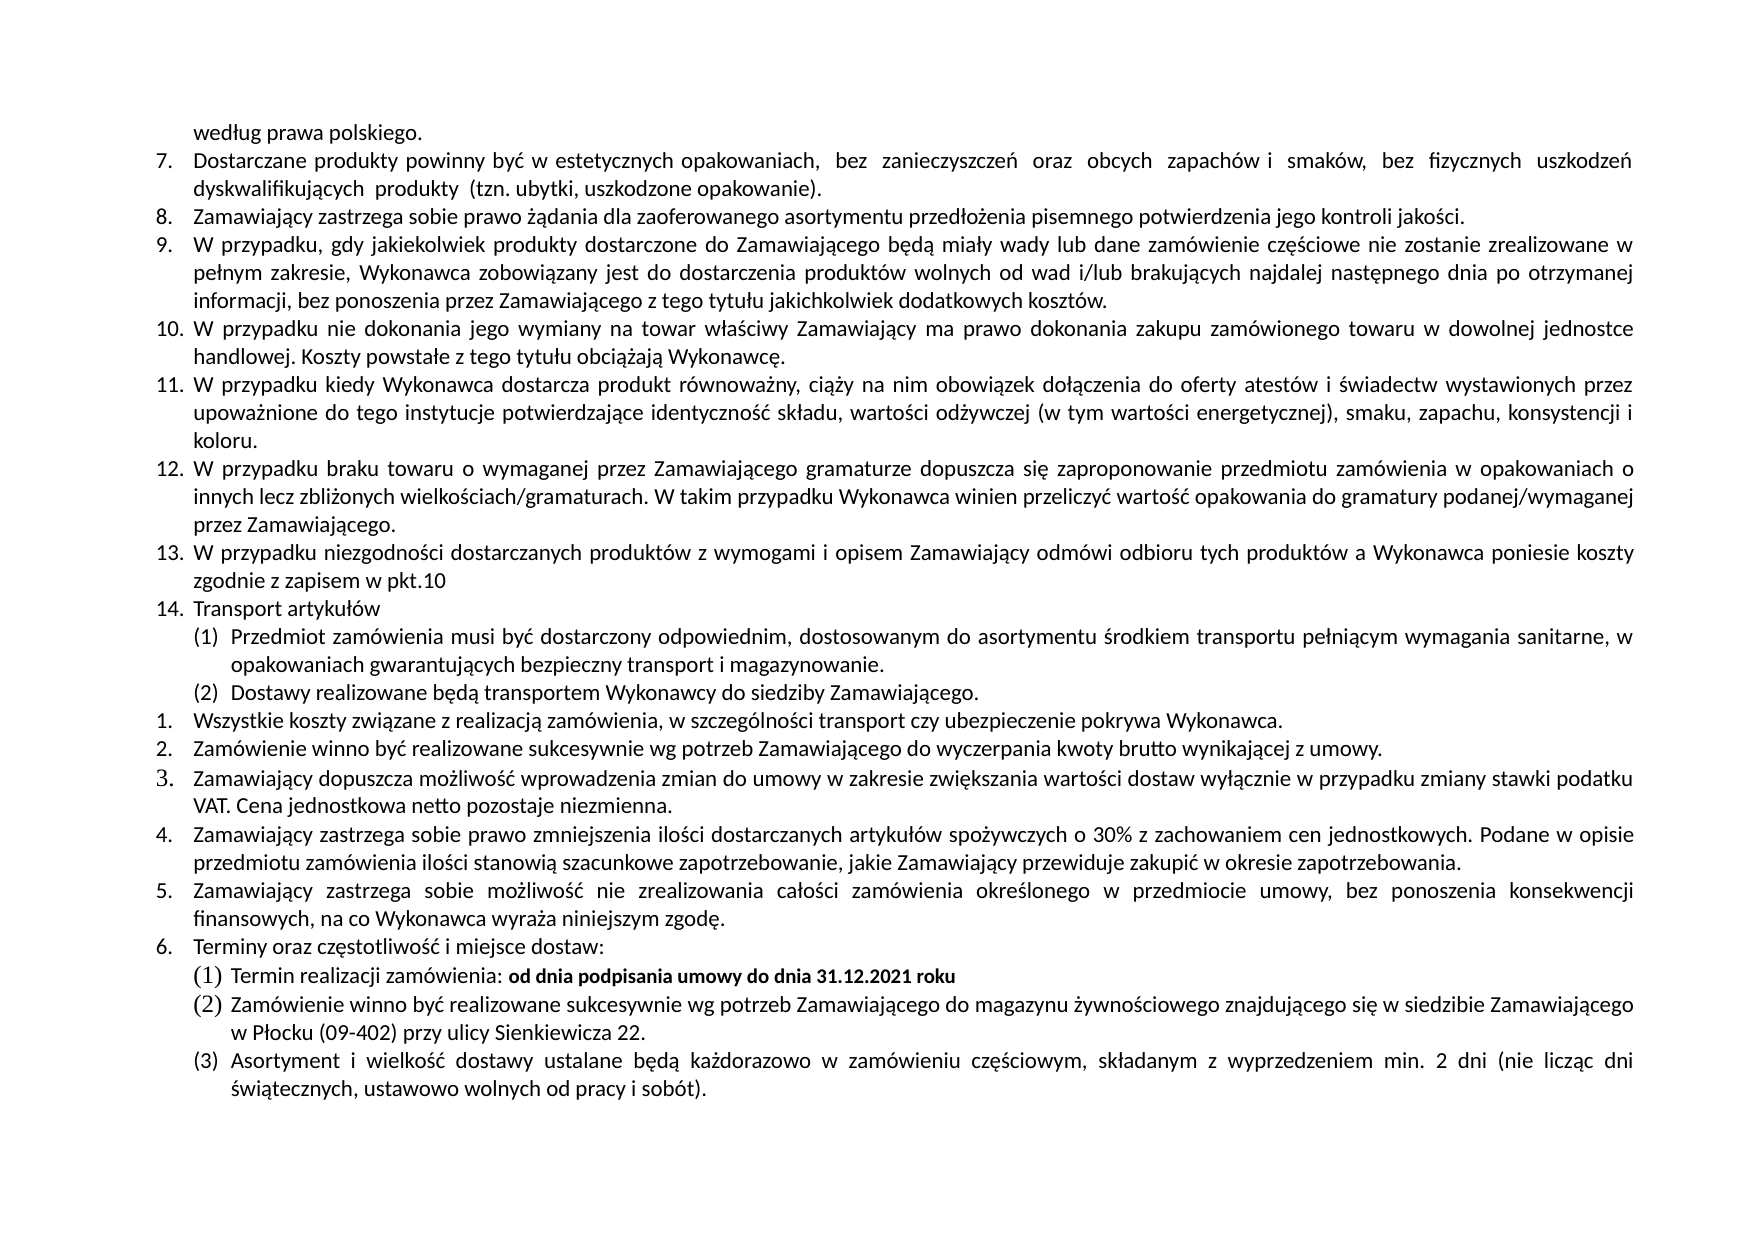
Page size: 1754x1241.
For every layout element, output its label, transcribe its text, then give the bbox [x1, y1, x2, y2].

list Dostarczane produkty powinny być w estetycznych opakowaniach, bez zanieczyszczeń oraz obcych zapachów i smaków, bez fizycznych uszkodzeń dyskwalifikujących produkty (tzn. ubytki, uszkodzone opakowanie). [156, 146, 1636, 202]
list według prawa polskiego. [156, 118, 1636, 146]
list Zamawiający zastrzega sobie prawo zmniejszenia ilości dostarczanych artykułów spożywczych o 30% z zachowaniem cen jednostkowych. Podane w opisie przedmiotu zamówienia ilości stanowią szacunkowe zapotrzebowanie, jakie Zamawiający przewiduje zakupić w okresie zapotrzebowania. [156, 820, 1636, 876]
list Dostawy realizowane będą transportem Wykonawcy do siedziby Zamawiającego. [193, 678, 1636, 707]
list Zamawiający dopuszcza możliwość wprowadzenia zmian do umowy w zakresie zwiększania wartości dostaw wyłącznie w przypadku zmiany stawki podatku VAT. Cena jednostkowa netto pozostaje niezmienna. [156, 763, 1636, 820]
list Termin realizacji zamówienia: od dnia podpisania umowy do dnia 31.12.2021 roku [193, 960, 1636, 989]
list W przypadku kiedy Wykonawca dostarcza produkt równoważny, ciąży na nim obowiązek dołączenia do oferty atestów i świadectw wystawionych przez upoważnione do tego instytucje potwierdzające identyczność składu, wartości odżywczej (w tym wartości energetycznej), smaku, zapachu, konsystencji i koloru. [156, 370, 1636, 454]
list Zamówienie winno być realizowane sukcesywnie wg potrzeb Zamawiającego do magazynu żywnościowego znajdującego się w siedzibie Zamawiającego w Płocku (09-402) przy ulicy Sienkiewicza 22. [193, 989, 1636, 1046]
list Wszystkie koszty związane z realizacją zamówienia, w szczególności transport czy ubezpieczenie pokrywa Wykonawca. [156, 707, 1636, 734]
list Zamawiający zastrzega sobie możliwość nie zrealizowania całości zamówienia określonego w przedmiocie umowy, bez ponoszenia konsekwencji finansowych, na co Wykonawca wyraża niniejszym zgodę. [156, 876, 1636, 932]
list Przedmiot zamówienia musi być dostarczony odpowiednim, dostosowanym do asortymentu środkiem transportu pełniącym wymagania sanitarne, w opakowaniach gwarantujących bezpieczny transport i magazynowanie. [193, 622, 1636, 678]
list Terminy oraz częstotliwość i miejsce dostaw: [156, 932, 1636, 960]
list Zamawiający zastrzega sobie prawo żądania dla zaoferowanego asortymentu przedłożenia pisemnego potwierdzenia jego kontroli jakości. [156, 202, 1636, 230]
list W przypadku, gdy jakiekolwiek produkty dostarczone do Zamawiającego będą miały wady lub dane zamówienie częściowe nie zostanie zrealizowane w pełnym zakresie, Wykonawca zobowiązany jest do dostarczenia produktów wolnych od wad i/lub brakujących najdalej następnego dnia po otrzymanej informacji, bez ponoszenia przez Zamawiającego z tego tytułu jakichkolwiek dodatkowych kosztów. [156, 230, 1636, 314]
list Transport artykułów [156, 594, 1636, 622]
list W przypadku braku towaru o wymaganej przez Zamawiającego gramaturze dopuszcza się zaproponowanie przedmiotu zamówienia w opakowaniach o innych lecz zbliżonych wielkościach/gramaturach. W takim przypadku Wykonawca winien przeliczyć wartość opakowania do gramatury podanej/wymaganej przez Zamawiającego. [156, 454, 1636, 538]
list Zamówienie winno być realizowane sukcesywnie wg potrzeb Zamawiającego do wyczerpania kwoty brutto wynikającej z umowy. [156, 734, 1636, 763]
list W przypadku niezgodności dostarczanych produktów z wymogami i opisem Zamawiający odmówi odbioru tych produktów a Wykonawca poniesie koszty zgodnie z zapisem w pkt.10 [156, 538, 1636, 594]
list Asortyment i wielkość dostawy ustalane będą każdorazowo w zamówieniu częściowym, składanym z wyprzedzeniem min. 2 dni (nie licząc dni świątecznych, ustawowo wolnych od pracy i sobót). [193, 1046, 1636, 1102]
list W przypadku nie dokonania jego wymiany na towar właściwy Zamawiający ma prawo dokonania zakupu zamówionego towaru w dowolnej jednostce handlowej. Koszty powstałe z tego tytułu obciążają Wykonawcę. [156, 314, 1636, 370]
